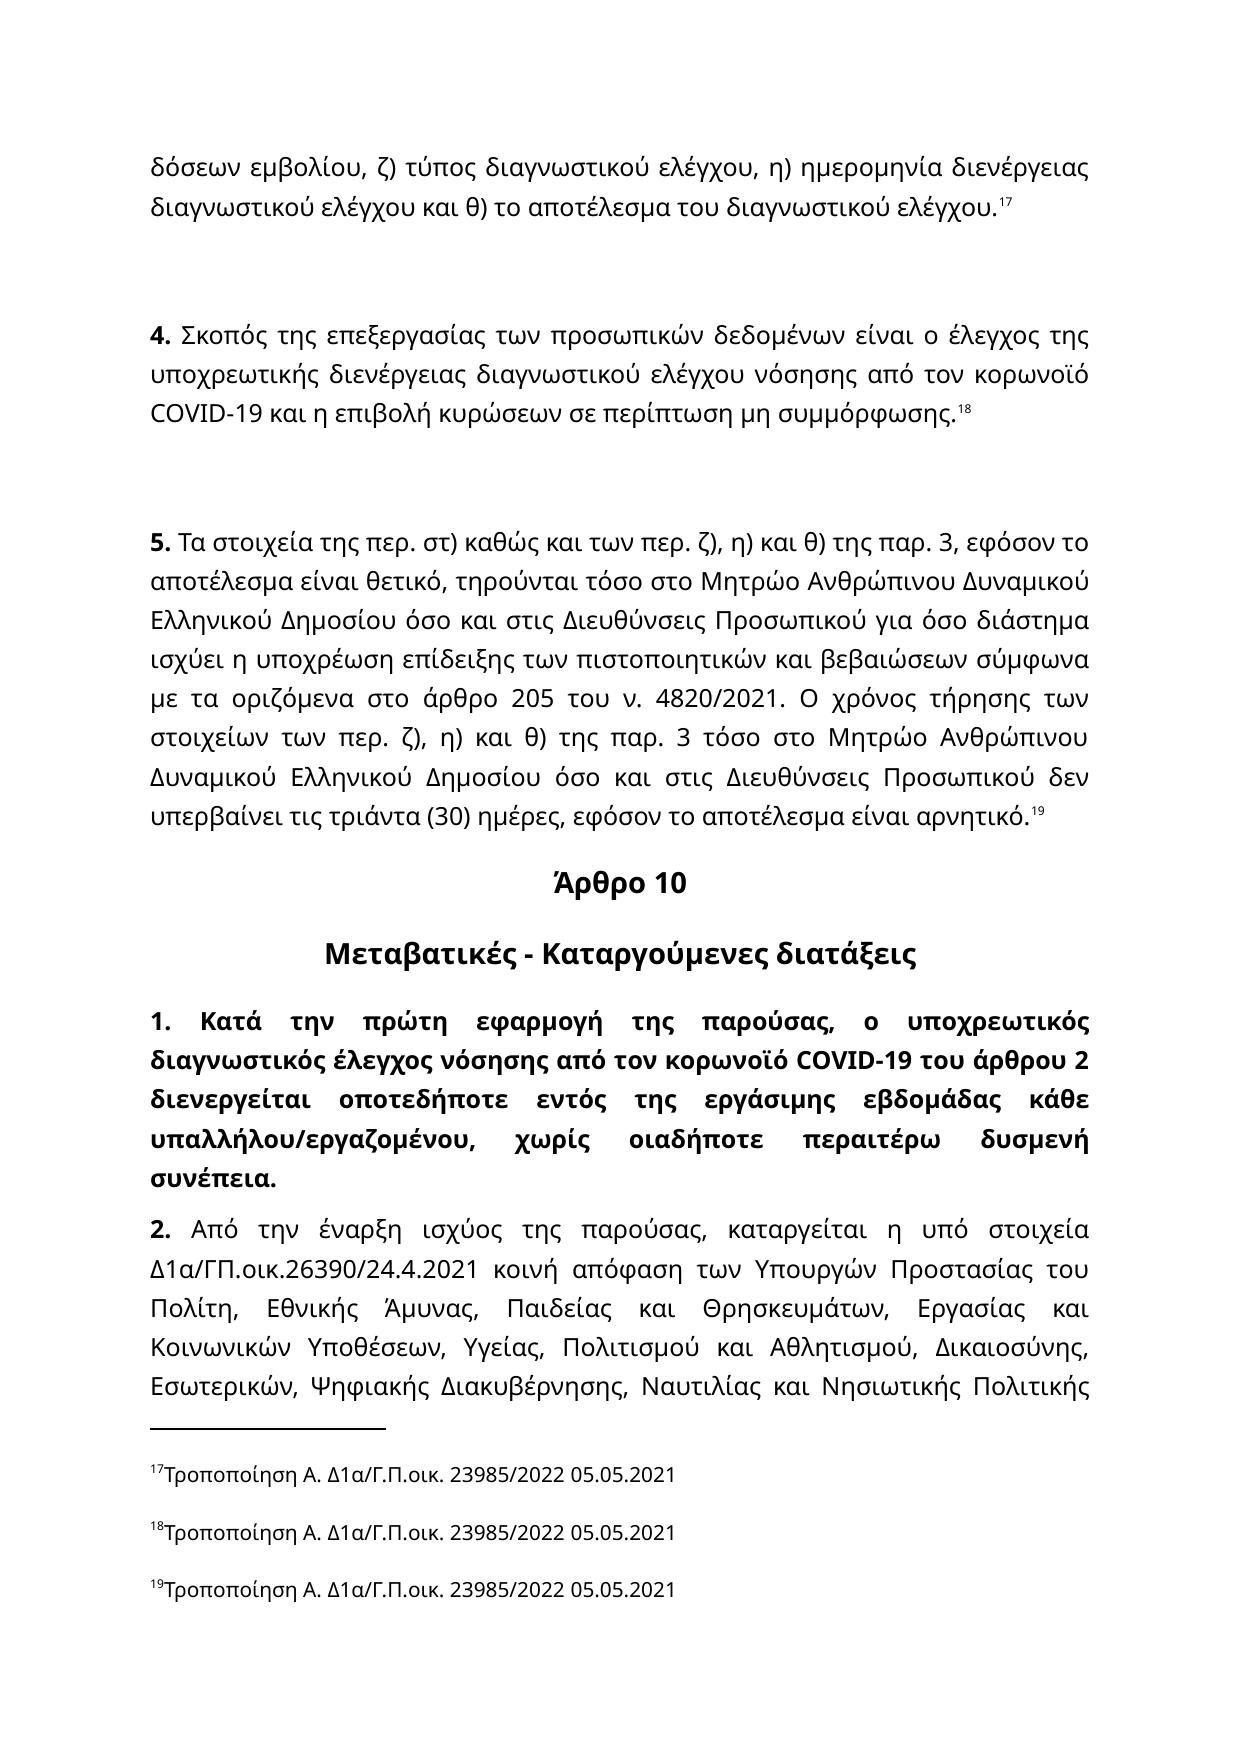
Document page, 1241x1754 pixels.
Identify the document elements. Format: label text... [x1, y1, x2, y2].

subtitle Μεταβατικές - Καταργούμενες διατάξεις [150, 933, 1090, 973]
text Τροποποίηση A. Δ1α/Γ.Π.οικ. 23985/2022 05.05.2021 [150, 1576, 1090, 1604]
text 5. Τα στοιχεία της περ. στ) καθώς και των περ. ζ), η) και θ) της παρ. 3, εφόσον το αποτέλεσμα είναι θετικό, τηρούνται τόσο στο Μητρώο Ανθρώπινου Δυναμικού Ελληνικού Δημοσίου όσο και στις Διευθύνσεις Προσωπικού για όσο διάστημα ισχύει η υποχρέωση επίδειξης των πιστοποιητικών και βεβαιώσεων σύμφωνα με τα οριζόμενα στο άρθρο 205 του ν. 4820/2021. Ο χρόνος τήρησης των στοιχείων των περ. ζ), η) και θ) της παρ. 3 τόσο στο Μητρώο Ανθρώπινου Δυναμικού Ελληνικού Δημοσίου όσο και στις Διευθύνσεις Προσωπικού δεν υπερβαίνει τις τριάντα (30) ημέρες, εφόσον το αποτέλεσμα είναι αρνητικό. [150, 524, 1090, 832]
subtitle Άρθρο 10 [150, 862, 1090, 902]
text 2. Από την έναρξη ισχύος της παρούσας, καταργείται η υπό στοιχεία Δ1α/ΓΠ.οικ.26390/24.4.2021 κοινή απόφαση των Υπουργών Προστασίας του Πολίτη, Εθνικής Άμυνας, Παιδείας και Θρησκευμάτων, Εργασίας και Κοινωνικών Υποθέσεων, Υγείας, Πολιτισμού και Αθλητισμού, Δικαιοσύνης, Εσωτερικών, Ψηφιακής Διακυβέρνησης, Ναυτιλίας και Νησιωτικής Πολιτικής [150, 1212, 1090, 1403]
text 1. Κατά την πρώτη εφαρμογή της παρούσας, ο υποχρεωτικός διαγνωστικός έλεγχος νόσησης από τον κορωνοϊό COVID-19 του άρθρου 2 διενεργείται οποτεδήποτε εντός της εργάσιμης εβδομάδας κάθε υπαλλήλου/εργαζομένου, χωρίς οιαδήποτε περαιτέρω δυσμενή συνέπεια. [150, 1004, 1090, 1194]
text Τροποποίηση A. Δ1α/Γ.Π.οικ. 23985/2022 05.05.2021 [150, 1518, 1090, 1546]
text Τροποποίηση A. Δ1α/Γ.Π.οικ. 23985/2022 05.05.2021 [150, 1460, 1090, 1489]
text 4. Σκοπός της επεξεργασίας των προσωπικών δεδομένων είναι ο έλεγχος της υποχρεωτικής διενέργειας διαγνωστικού ελέγχου νόσησης από τον κορωνοϊό COVID-19 και η επιβολή κυρώσεων σε περίπτωση μη συμμόρφωσης. [150, 317, 1090, 430]
text δόσεων εμβολίου, ζ) τύπος διαγνωστικού ελέγχου, η) ημερομηνία διενέργειας διαγνωστικού ελέγχου και θ) το αποτέλεσμα του διαγνωστικού ελέγχου. [150, 150, 1090, 223]
